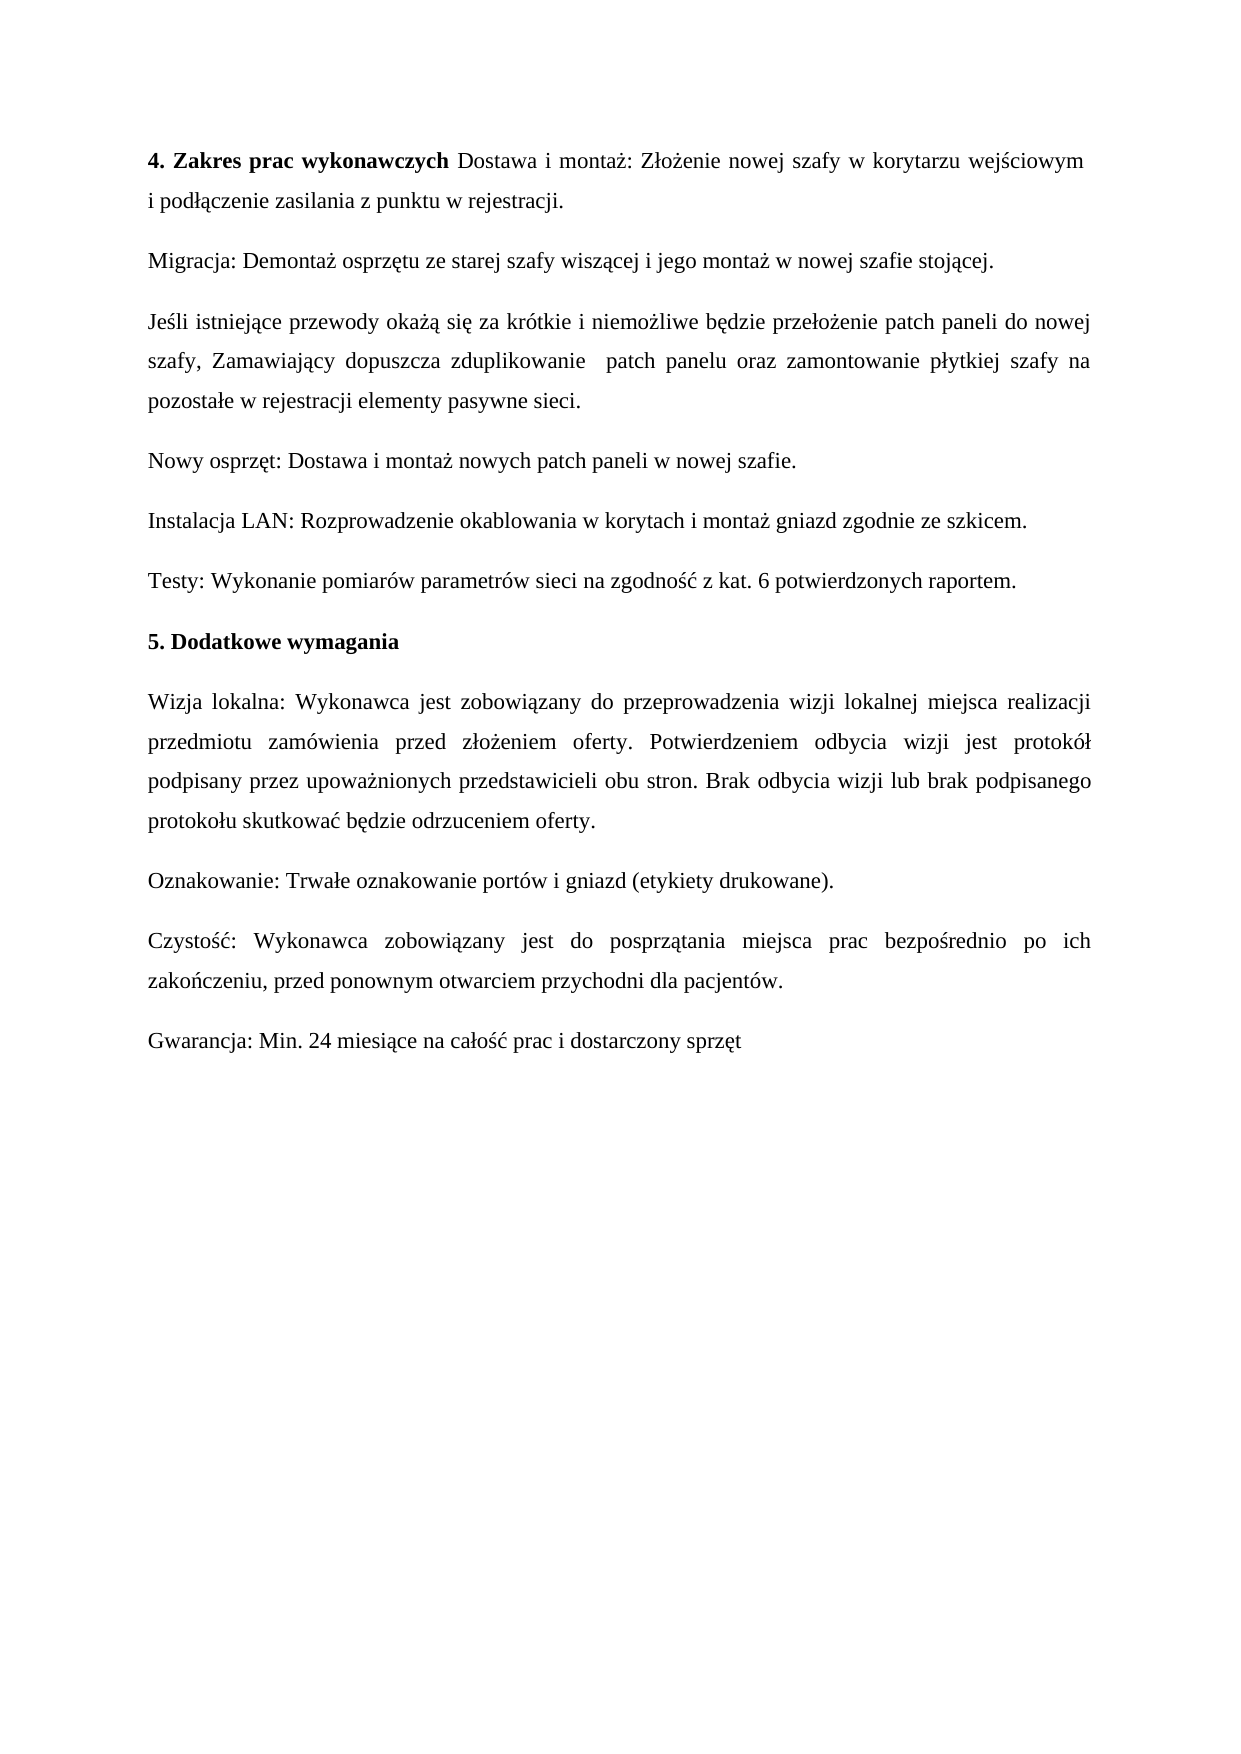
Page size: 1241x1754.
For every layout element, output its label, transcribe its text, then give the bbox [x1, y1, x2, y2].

text Migracja: Demontaż osprzętu ze starej szafy wiszącej i jego montaż w nowej szafie stojącej. [148, 247, 1093, 274]
text Wizja lokalna: Wykonawca jest zobowiązany do przeprowadzenia wizji lokalnej miejsca realizacji przedmiotu zamówienia przed złożeniem oferty. Potwierdzeniem odbycia wizji jest protokół podpisany przez upoważnionych przedstawicieli obu stron. Brak odbycia wizji lub brak podpisanego protokołu skutkować będzie odrzuceniem oferty. [148, 688, 1093, 833]
text Jeśli istniejące przewody okażą się za krótkie i niemożliwe będzie przełożenie patch paneli do nowej szafy, Zamawiający dopuszcza zduplikowanie patch panelu oraz zamontowanie płytkiej szafy na pozostałe w rejestracji elementy pasywne sieci. [148, 308, 1093, 413]
text Gwarancja: Min. 24 miesiące na całość prac i dostarczony sprzęt [148, 1027, 1093, 1053]
text Testy: Wykonanie pomiarów parametrów sieci na zgodność z kat. 6 potwierdzonych raportem. [148, 568, 1093, 594]
text ​Nowy osprzęt: Dostawa i montaż nowych patch paneli w nowej szafie. [148, 447, 1093, 473]
text ​5. Dodatkowe wymagania [148, 628, 1093, 654]
text Czystość: Wykonawca zobowiązany jest do posprzątania miejsca prac bezpośrednio po ich zakończeniu, przed ponownym otwarciem przychodni dla pacjentów. [148, 927, 1093, 993]
text Instalacja LAN: Rozprowadzenie okablowania w korytach i montaż gniazd zgodnie ze szkicem. [148, 507, 1093, 534]
text 4. Zakres prac wykonawczych Dostawa i montaż: Złożenie nowej szafy w korytarzu wejściowym i podłączenie zasilania z punktu w rejestracji. [148, 148, 1093, 213]
text Oznakowanie: Trwałe oznakowanie portów i gniazd (etykiety drukowane). [148, 867, 1093, 893]
